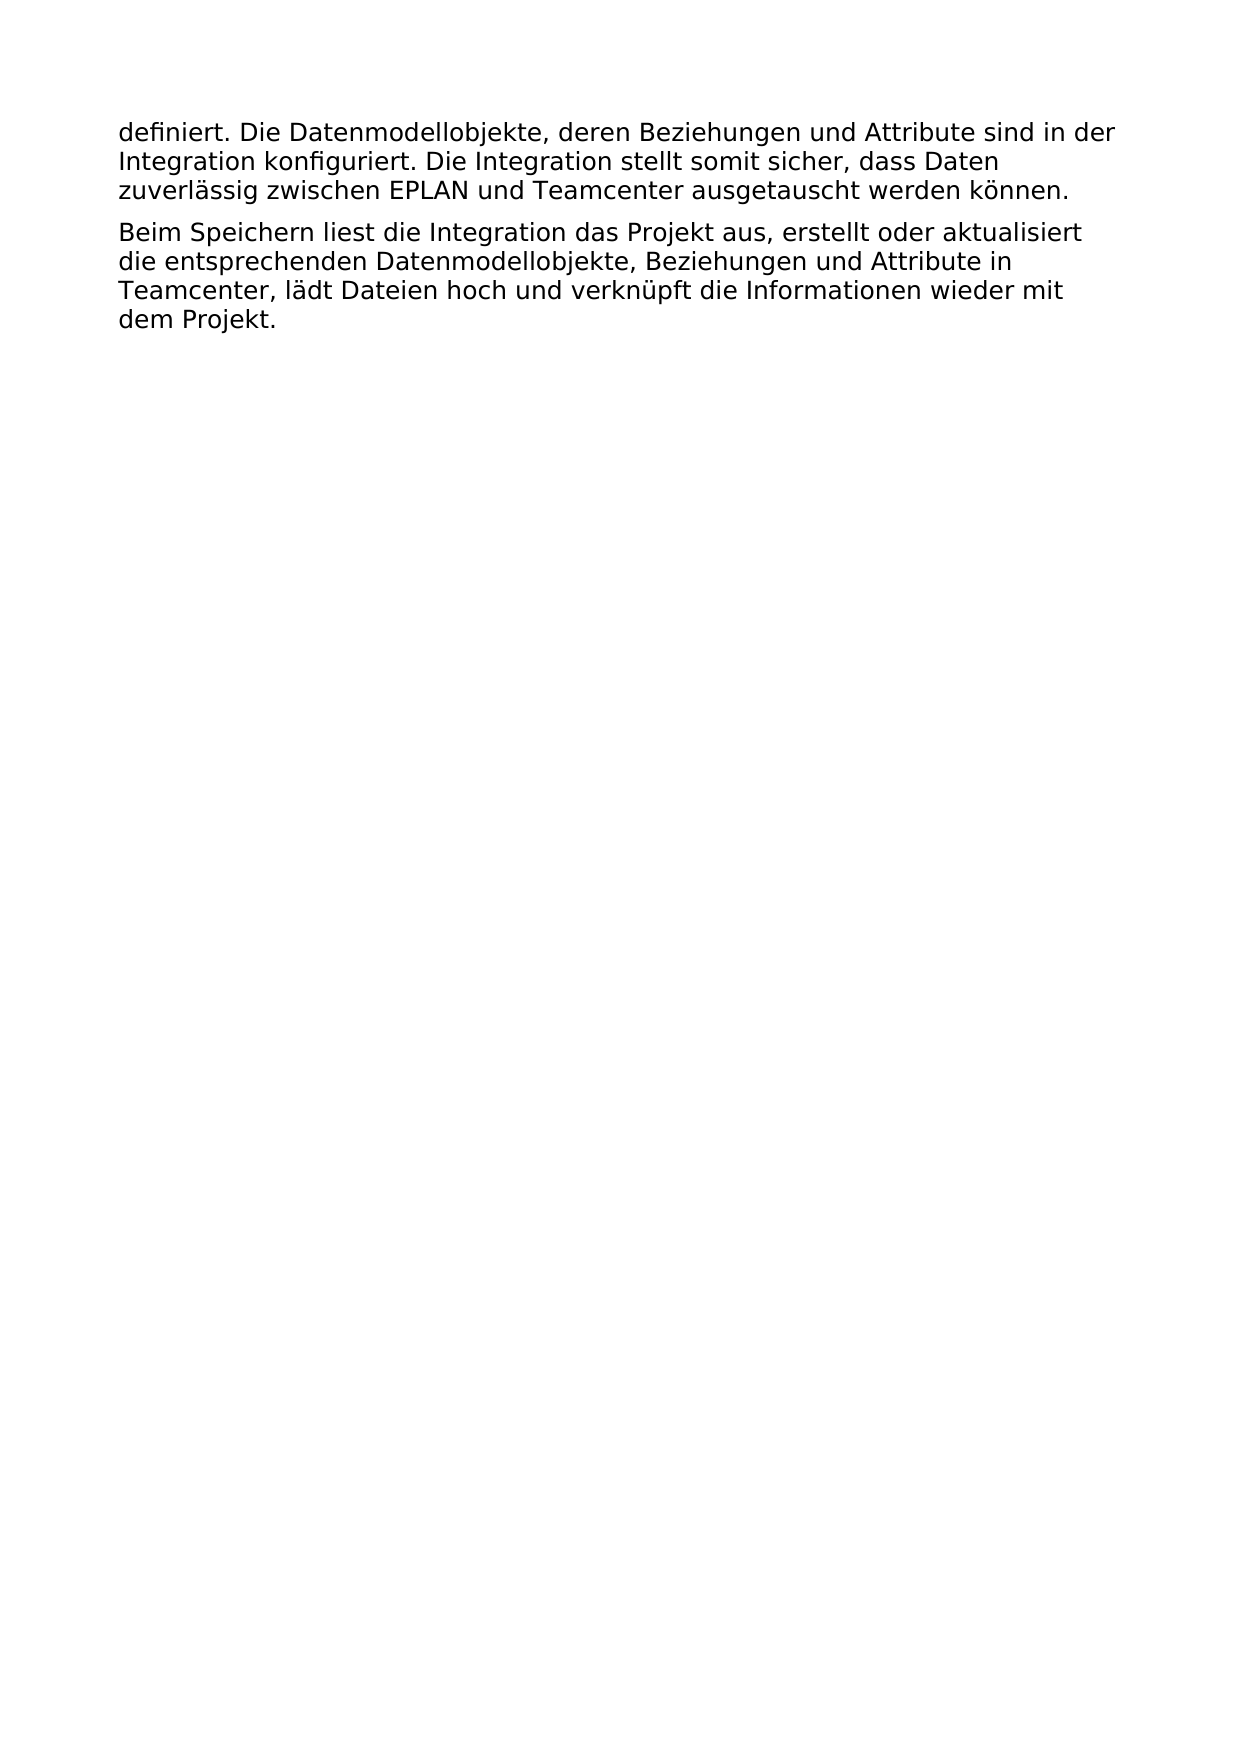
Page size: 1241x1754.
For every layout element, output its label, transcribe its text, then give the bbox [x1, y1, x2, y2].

text definiert. Die Datenmodellobjekte, deren Beziehungen und Attribute sind in der Integration konfiguriert. Die Integration stellt somit sicher, dass Daten zuverlässig zwischen EPLAN und Teamcenter ausgetauscht werden können. [118, 118, 1122, 206]
text Beim Speichern liest die Integration das Projekt aus, erstellt oder aktualisiert die entsprechenden Datenmodellobjekte, Beziehungen und Attribute in Teamcenter, lädt Dateien hoch und verknüpft die Informationen wieder mit dem Projekt. [118, 218, 1122, 335]
